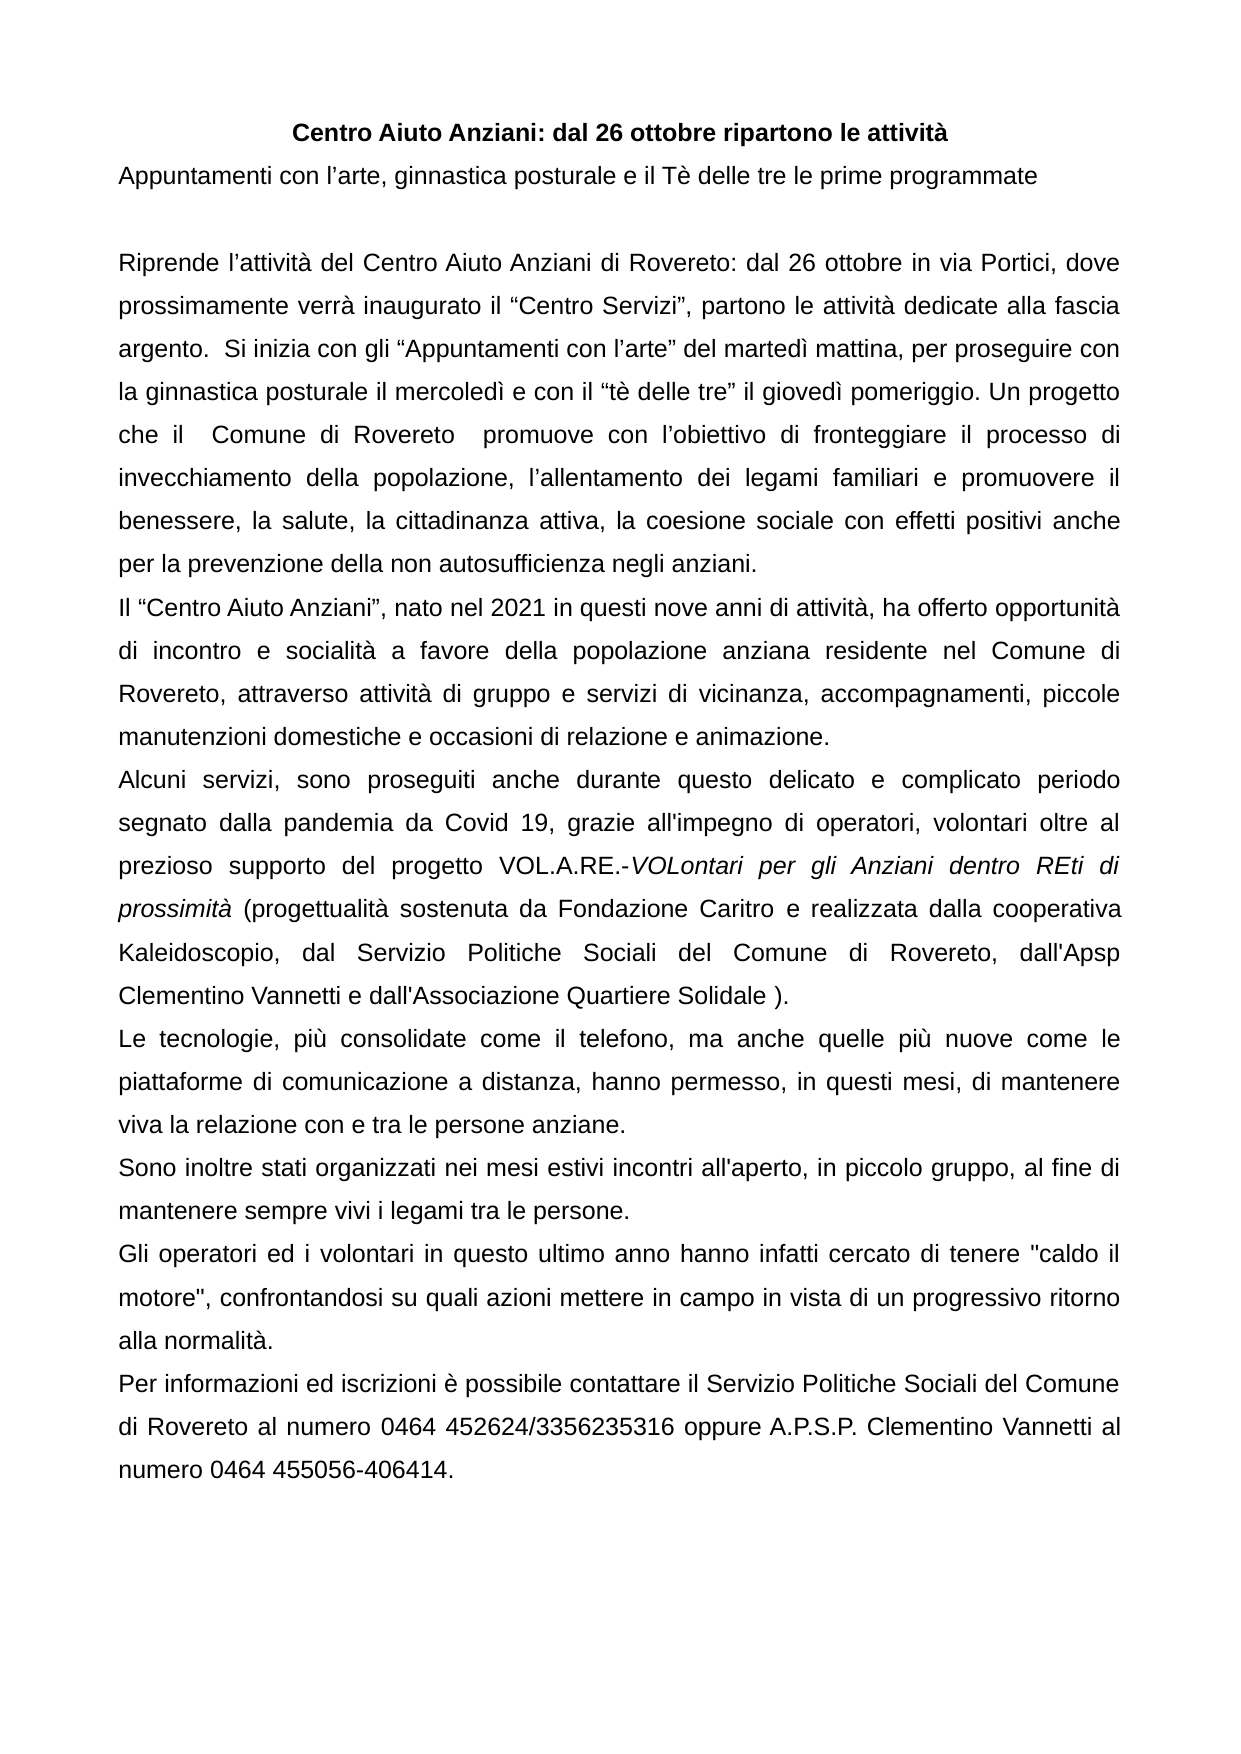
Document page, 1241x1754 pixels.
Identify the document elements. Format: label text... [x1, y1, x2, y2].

text Il “Centro Aiuto Anziani”, nato nel 2021 in questi nove anni di attività, ha offerto opportunità di incontro e socialità a favore della popolazione anziana residente nel Comune di Rovereto, attraverso attività di gruppo e servizi di vicinanza, accompagnamenti, piccole manutenzioni domestiche e occasioni di relazione e animazione. [118, 592, 1122, 751]
text Alcuni servizi, sono proseguiti anche durante questo delicato e complicato periodo segnato dalla pandemia da Covid 19, grazie all'impegno di operatori, volontari oltre al prezioso supporto del progetto VOL.A.RE.-VOLontari per gli Anziani dentro REti di prossimità (progettualità sostenuta da Fondazione Caritro e realizzata dalla cooperativa Kaleidoscopio, dal Servizio Politiche Sociali del Comune di Rovereto, dall'Apsp Clementino Vannetti e dall'Associazione Quartiere Solidale ). [118, 765, 1122, 1009]
text Gli operatori ed i volontari in questo ultimo anno hanno infatti cercato di tenere "caldo il motore", confrontandosi su quali azioni mettere in campo in vista di un progressivo ritorno alla normalità. [118, 1239, 1122, 1354]
text Appuntamenti con l’arte, ginnastica posturale e il Tè delle tre le prime programmate [118, 161, 1122, 190]
text Centro Aiuto Anziani: dal 26 ottobre ripartono le attività [118, 118, 1122, 147]
text Riprende l’attività del Centro Aiuto Anziani di Rovereto: dal 26 ottobre in via Portici, dove prossimamente verrà inaugurato il “Centro Servizi”, partono le attività dedicate alla fascia argento. Si inizia con gli “Appuntamenti con l’arte” del martedì mattina, per proseguire con la ginnastica posturale il mercoledì e con il “tè delle tre” il giovedì pomeriggio. Un progetto che il Comune di Rovereto promuove con l’obiettivo di fronteggiare il processo di invecchiamento della popolazione, l’allentamento dei legami familiari e promuovere il benessere, la salute, la cittadinanza attiva, la coesione sociale con effetti positivi anche per la prevenzione della non autosufficienza negli anziani. [118, 247, 1122, 578]
text Le tecnologie, più consolidate come il telefono, ma anche quelle più nuove come le piattaforme di comunicazione a distanza, hanno permesso, in questi mesi, di mantenere viva la relazione con e tra le persone anziane. [118, 1024, 1122, 1139]
text Sono inoltre stati organizzati nei mesi estivi incontri all'aperto, in piccolo gruppo, al fine di mantenere sempre vivi i legami tra le persone. [118, 1153, 1122, 1225]
text Per informazioni ed iscrizioni è possibile contattare il Servizio Politiche Sociali del Comune di Rovereto al numero 0464 452624/3356235316 oppure A.P.S.P. Clementino Vannetti al numero 0464 455056-406414. [118, 1369, 1122, 1484]
